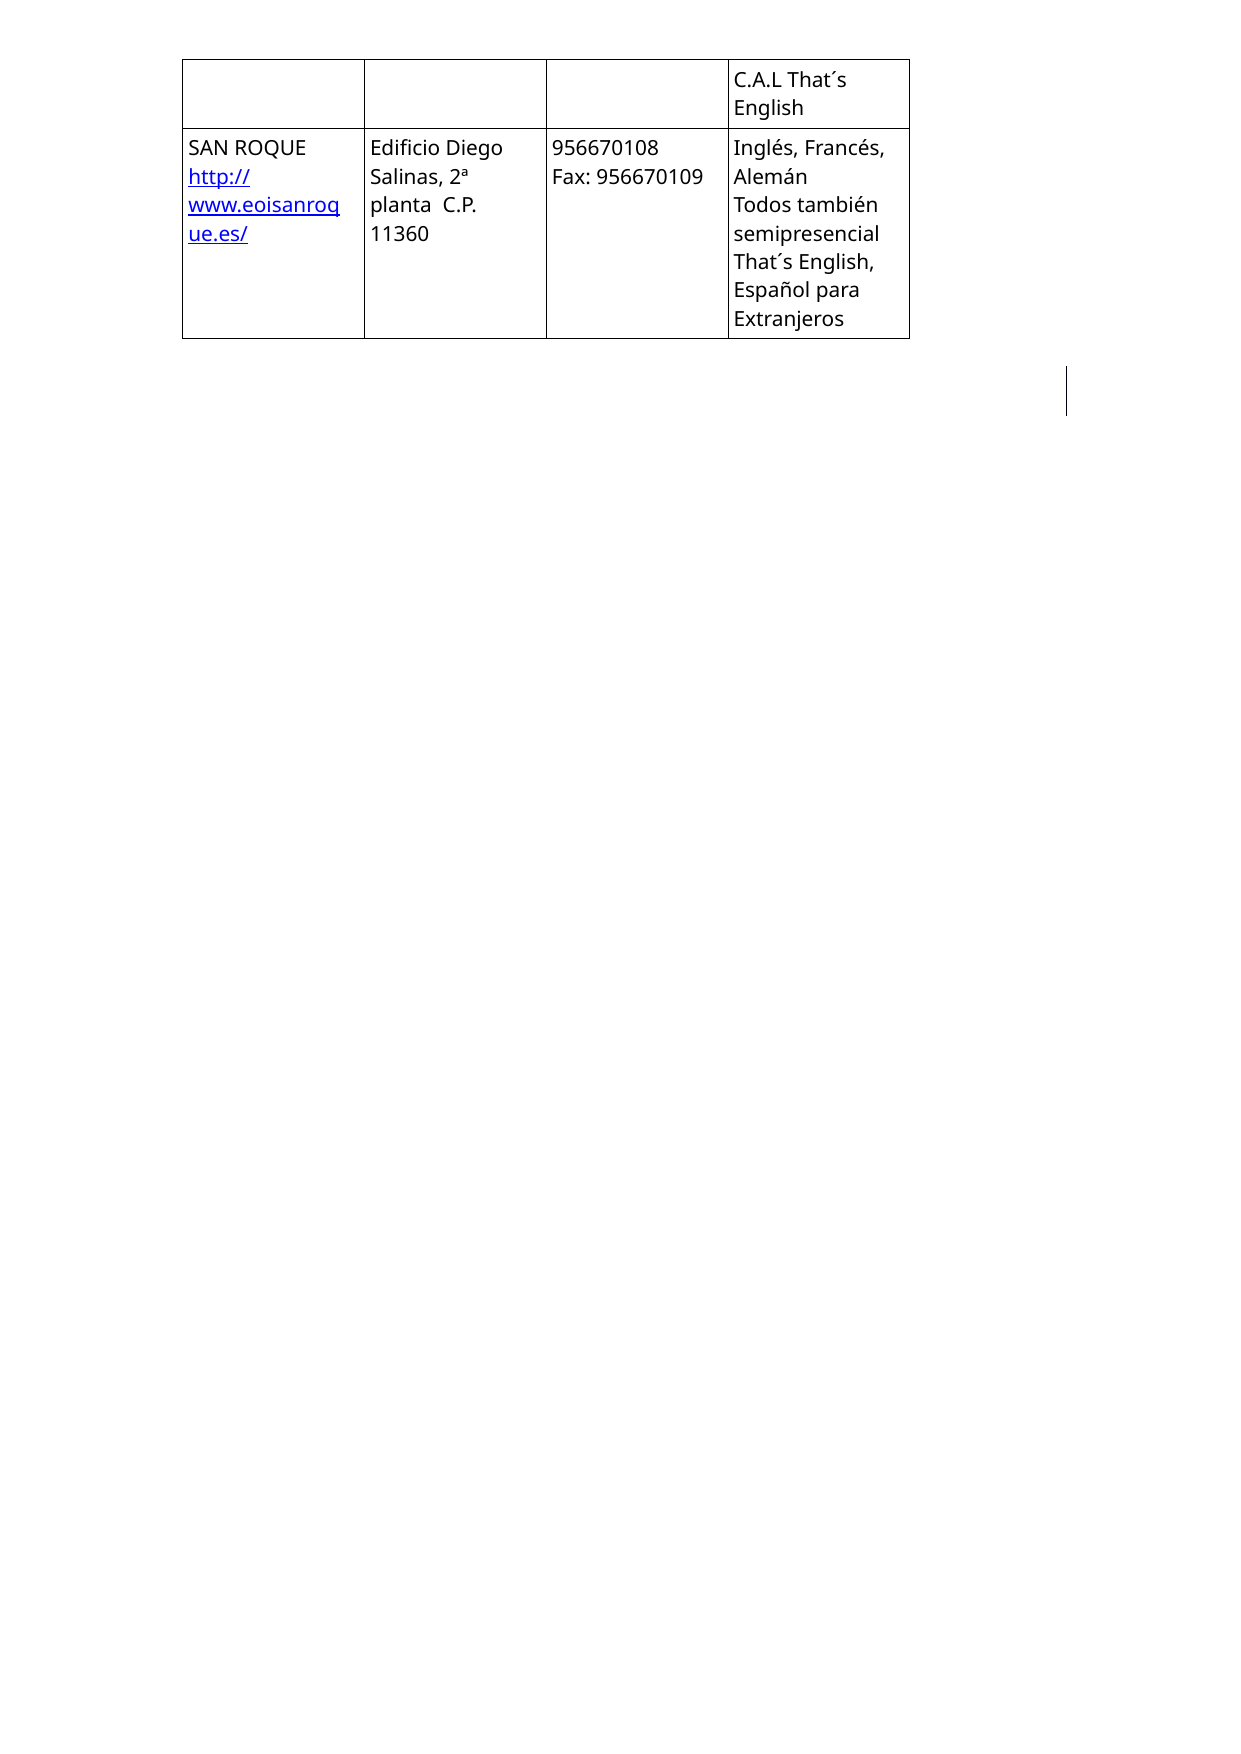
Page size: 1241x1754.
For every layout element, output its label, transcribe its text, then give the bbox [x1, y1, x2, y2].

table_cell C.A.L That´s English [729, 60, 909, 127]
table_cell Edificio Diego Salinas, 2ª planta C.P. 11360 [365, 129, 546, 338]
table_cell SAN ROQUE http://www.eoisanroque.es/ [183, 129, 364, 338]
table_cell [547, 60, 728, 127]
table_cell 956670108 Fax: 956670109 [547, 129, 728, 338]
table_cell [181, 366, 1066, 416]
table_cell [365, 60, 546, 127]
table_cell Inglés, Francés, Alemán Todos también semipresencial That´s English, Español para Extranjeros [729, 129, 909, 338]
table_cell [183, 60, 364, 127]
table_cell [181, 59, 1066, 366]
